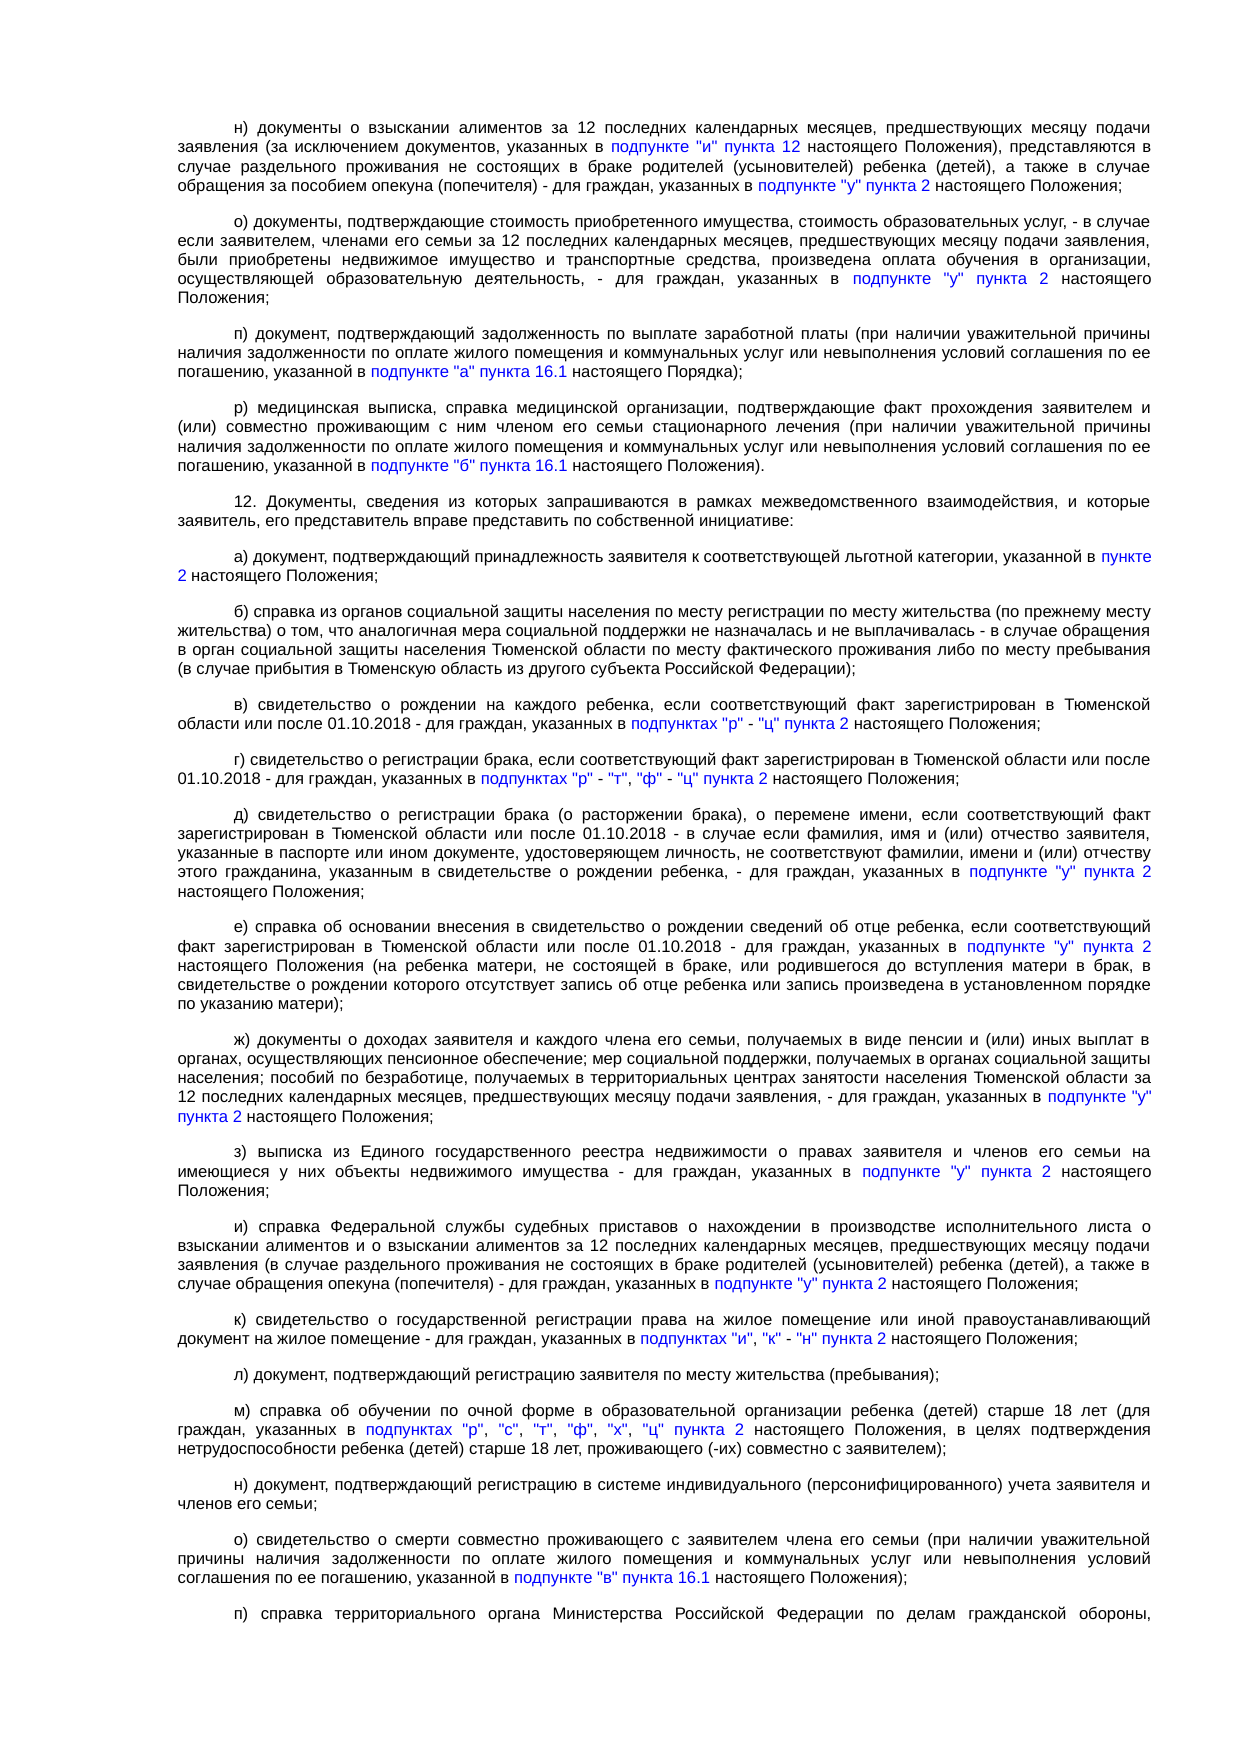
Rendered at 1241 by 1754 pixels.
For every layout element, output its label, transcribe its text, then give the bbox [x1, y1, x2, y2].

text н) документы о взыскании алиментов за 12 последних календарных месяцев, предшествующих месяцу подачи заявления (за исключением документов, указанных в подпункте "и" пункта 12 настоящего Положения), представляются в случае раздельного проживания не состоящих в браке родителей (усыновителей) ребенка (детей), а также в случае обращения за пособием опекуна (попечителя) - для граждан, указанных в подпункте "у" пункта 2 настоящего Положения; [177, 118, 1152, 195]
text и) справка Федеральной службы судебных приставов о нахождении в производстве исполнительного листа о взыскании алиментов и о взыскании алиментов за 12 последних календарных месяцев, предшествующих месяцу подачи заявления (в случае раздельного проживания не состоящих в браке родителей (усыновителей) ребенка (детей), а также в случае обращения опекуна (попечителя) - для граждан, указанных в подпункте "у" пункта 2 настоящего Положения; [177, 1216, 1152, 1293]
text р) медицинская выписка, справка медицинской организации, подтверждающие факт прохождения заявителем и (или) совместно проживающим с ним членом его семьи стационарного лечения (при наличии уважительной причины наличия задолженности по оплате жилого помещения и коммунальных услуг или невыполнения условий соглашения по ее погашению, указанной в подпункте "б" пункта 16.1 настоящего Положения). [177, 398, 1152, 475]
text в) свидетельство о рождении на каждого ребенка, если соответствующий факт зарегистрирован в Тюменской области или после 01.10.2018 - для граждан, указанных в подпунктах "р" - "ц" пункта 2 настоящего Положения; [177, 695, 1152, 733]
text а) документ, подтверждающий принадлежность заявителя к соответствующей льготной категории, указанной в пункте 2 настоящего Положения; [177, 546, 1152, 585]
text м) справка об обучении по очной форме в образовательной организации ребенка (детей) старше 18 лет (для граждан, указанных в подпунктах "р", "с", "т", "ф", "х", "ц" пункта 2 настоящего Положения, в целях подтверждения нетрудоспособности ребенка (детей) старше 18 лет, проживающего (-их) совместно с заявителем); [177, 1401, 1152, 1458]
text н) документ, подтверждающий регистрацию в системе индивидуального (персонифицированного) учета заявителя и членов его семьи; [177, 1475, 1152, 1513]
text з) выписка из Единого государственного реестра недвижимости о правах заявителя и членов его семьи на имеющиеся у них объекты недвижимого имущества - для граждан, указанных в подпункте "у" пункта 2 настоящего Положения; [177, 1142, 1152, 1200]
text к) свидетельство о государственной регистрации права на жилое помещение или иной правоустанавливающий документ на жилое помещение - для граждан, указанных в подпунктах "и", "к" - "н" пункта 2 настоящего Положения; [177, 1310, 1152, 1348]
text п) документ, подтверждающий задолженность по выплате заработной платы (при наличии уважительной причины наличия задолженности по оплате жилого помещения и коммунальных услуг или невыполнения условий соглашения по ее погашению, указанной в подпункте "а" пункта 16.1 настоящего Порядка); [177, 324, 1152, 381]
text д) свидетельство о регистрации брака (о расторжении брака), о перемене имени, если соответствующий факт зарегистрирован в Тюменской области или после 01.10.2018 - в случае если фамилия, имя и (или) отчество заявителя, указанные в паспорте или ином документе, удостоверяющем личность, не соответствуют фамилии, имени и (или) отчеству этого гражданина, указанным в свидетельстве о рождении ребенка, - для граждан, указанных в подпункте "у" пункта 2 настоящего Положения; [177, 805, 1152, 901]
text п) справка территориального органа Министерства Российской Федерации по делам гражданской обороны, [177, 1604, 1152, 1623]
text о) документы, подтверждающие стоимость приобретенного имущества, стоимость образовательных услуг, - в случае если заявителем, членами его семьи за 12 последних календарных месяцев, предшествующих месяцу подачи заявления, были приобретены недвижимое имущество и транспортные средства, произведена оплата обучения в организации, осуществляющей образовательную деятельность, - для граждан, указанных в подпункте "у" пункта 2 настоящего Положения; [177, 211, 1152, 307]
text г) свидетельство о регистрации брака, если соответствующий факт зарегистрирован в Тюменской области или после 01.10.2018 - для граждан, указанных в подпунктах "р" - "т", "ф" - "ц" пункта 2 настоящего Положения; [177, 750, 1152, 788]
text б) справка из органов социальной защиты населения по месту регистрации по месту жительства (по прежнему месту жительства) о том, что аналогичная мера социальной поддержки не назначалась и не выплачивалась - в случае обращения в орган социальной защиты населения Тюменской области по месту фактического проживания либо по месту пребывания (в случае прибытия в Тюменскую область из другого субъекта Российской Федерации); [177, 601, 1152, 678]
text ж) документы о доходах заявителя и каждого члена его семьи, получаемых в виде пенсии и (или) иных выплат в органах, осуществляющих пенсионное обеспечение; мер социальной поддержки, получаемых в органах социальной защиты населения; пособий по безработице, получаемых в территориальных центрах занятости населения Тюменской области за 12 последних календарных месяцев, предшествующих месяцу подачи заявления, - для граждан, указанных в подпункте "у" пункта 2 настоящего Положения; [177, 1030, 1152, 1126]
text о) свидетельство о смерти совместно проживающего с заявителем члена его семьи (при наличии уважительной причины наличия задолженности по оплате жилого помещения и коммунальных услуг или невыполнения условий соглашения по ее погашению, указанной в подпункте "в" пункта 16.1 настоящего Положения); [177, 1530, 1152, 1587]
text 12. Документы, сведения из которых запрашиваются в рамках межведомственного взаимодействия, и которые заявитель, его представитель вправе представить по собственной инициативе: [177, 491, 1152, 530]
text л) документ, подтверждающий регистрацию заявителя по месту жительства (пребывания); [177, 1365, 1152, 1384]
text е) справка об основании внесения в свидетельство о рождении сведений об отце ребенка, если соответствующий факт зарегистрирован в Тюменской области или после 01.10.2018 - для граждан, указанных в подпункте "у" пункта 2 настоящего Положения (на ребенка матери, не состоящей в браке, или родившегося до вступления матери в брак, в свидетельстве о рождении которого отсутствует запись об отце ребенка или запись произведена в установленном порядке по указанию матери); [177, 917, 1152, 1013]
